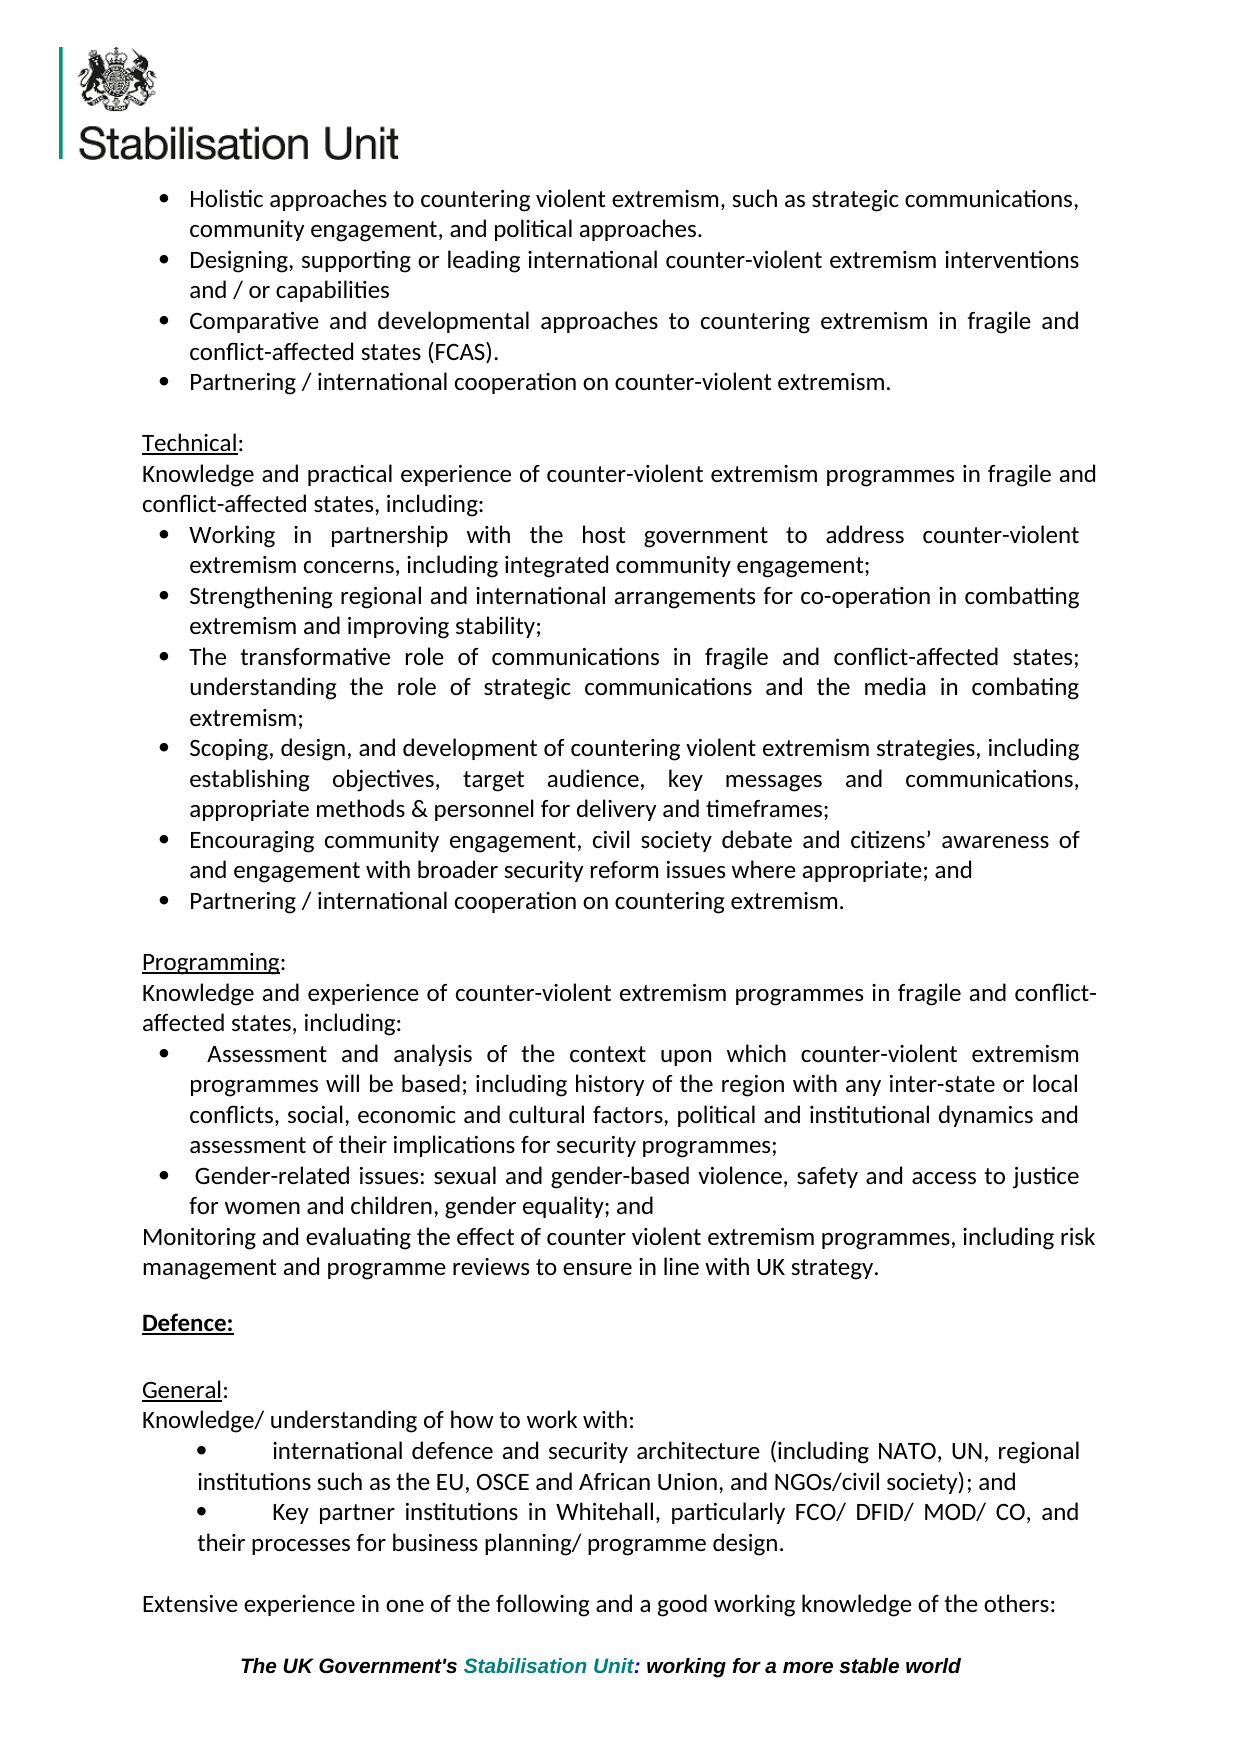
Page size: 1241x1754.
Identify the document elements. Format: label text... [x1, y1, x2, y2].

list Gender-related issues: sexual and gender-based violence, safety and access to justice for women and children, gender equality; and [159, 1160, 1081, 1221]
list The transformative role of communications in fragile and conflict-affected states; understanding the role of strategic communications and the media in combating extremism; [159, 641, 1081, 732]
text Programming: [142, 946, 1098, 977]
list Scoping, design, and development of countering violent extremism strategies, including establishing objectives, target audience, key messages and communications, appropriate methods & personnel for delivery and timeframes; [159, 732, 1081, 824]
list Encouraging community engagement, civil society debate and citizens’ awareness of and engagement with broader security reform issues where appropriate; and [159, 824, 1081, 885]
list Partnering / international cooperation on counter-violent extremism. [159, 366, 1081, 397]
list Holistic approaches to countering violent extremism, such as strategic communications, community engagement, and political approaches. [159, 183, 1081, 244]
text Knowledge/ understanding of how to work with: [142, 1405, 1098, 1435]
list international defence and security architecture (including NATO, UN, regional institutions such as the EU, OSCE and African Union, and NGOs/civil society); and [197, 1435, 1081, 1496]
text Knowledge and experience of counter-violent extremism programmes in fragile and conflict-affected states, including: [142, 977, 1098, 1038]
list Partnering / international cooperation on countering extremism. [159, 885, 1081, 916]
list Designing, supporting or leading international counter-violent extremism interventions and / or capabilities [159, 244, 1081, 305]
list Working in partnership with the host government to address counter-violent extremism concerns, including integrated community engagement; [159, 519, 1081, 580]
text Extensive experience in one of the following and a good working knowledge of the others: [142, 1588, 1098, 1618]
list Strengthening regional and international arrangements for co-operation in combatting extremism and improving stability; [159, 580, 1081, 641]
text Knowledge and practical experience of counter-violent extremism programmes in fragile and conflict-affected states, including: [142, 458, 1098, 519]
list Comparative and developmental approaches to countering extremism in fragile and conflict-affected states (FCAS). [159, 305, 1081, 366]
list Key partner institutions in Whitehall, particularly FCO/ DFID/ MOD/ CO, and their processes for business planning/ programme design. [197, 1496, 1081, 1557]
subtitle Defence: [142, 1307, 1098, 1337]
list Assessment and analysis of the context upon which counter-violent extremism programmes will be based; including history of the region with any inter-state or local conflicts, social, economic and cultural factors, political and institutional dynamics and assessment of their implications for security programmes; [159, 1038, 1081, 1160]
text Technical: [142, 427, 1098, 458]
text Monitoring and evaluating the effect of counter violent extremism programmes, including risk management and programme reviews to ensure in line with UK strategy. [142, 1221, 1098, 1282]
text General: [142, 1374, 1098, 1405]
